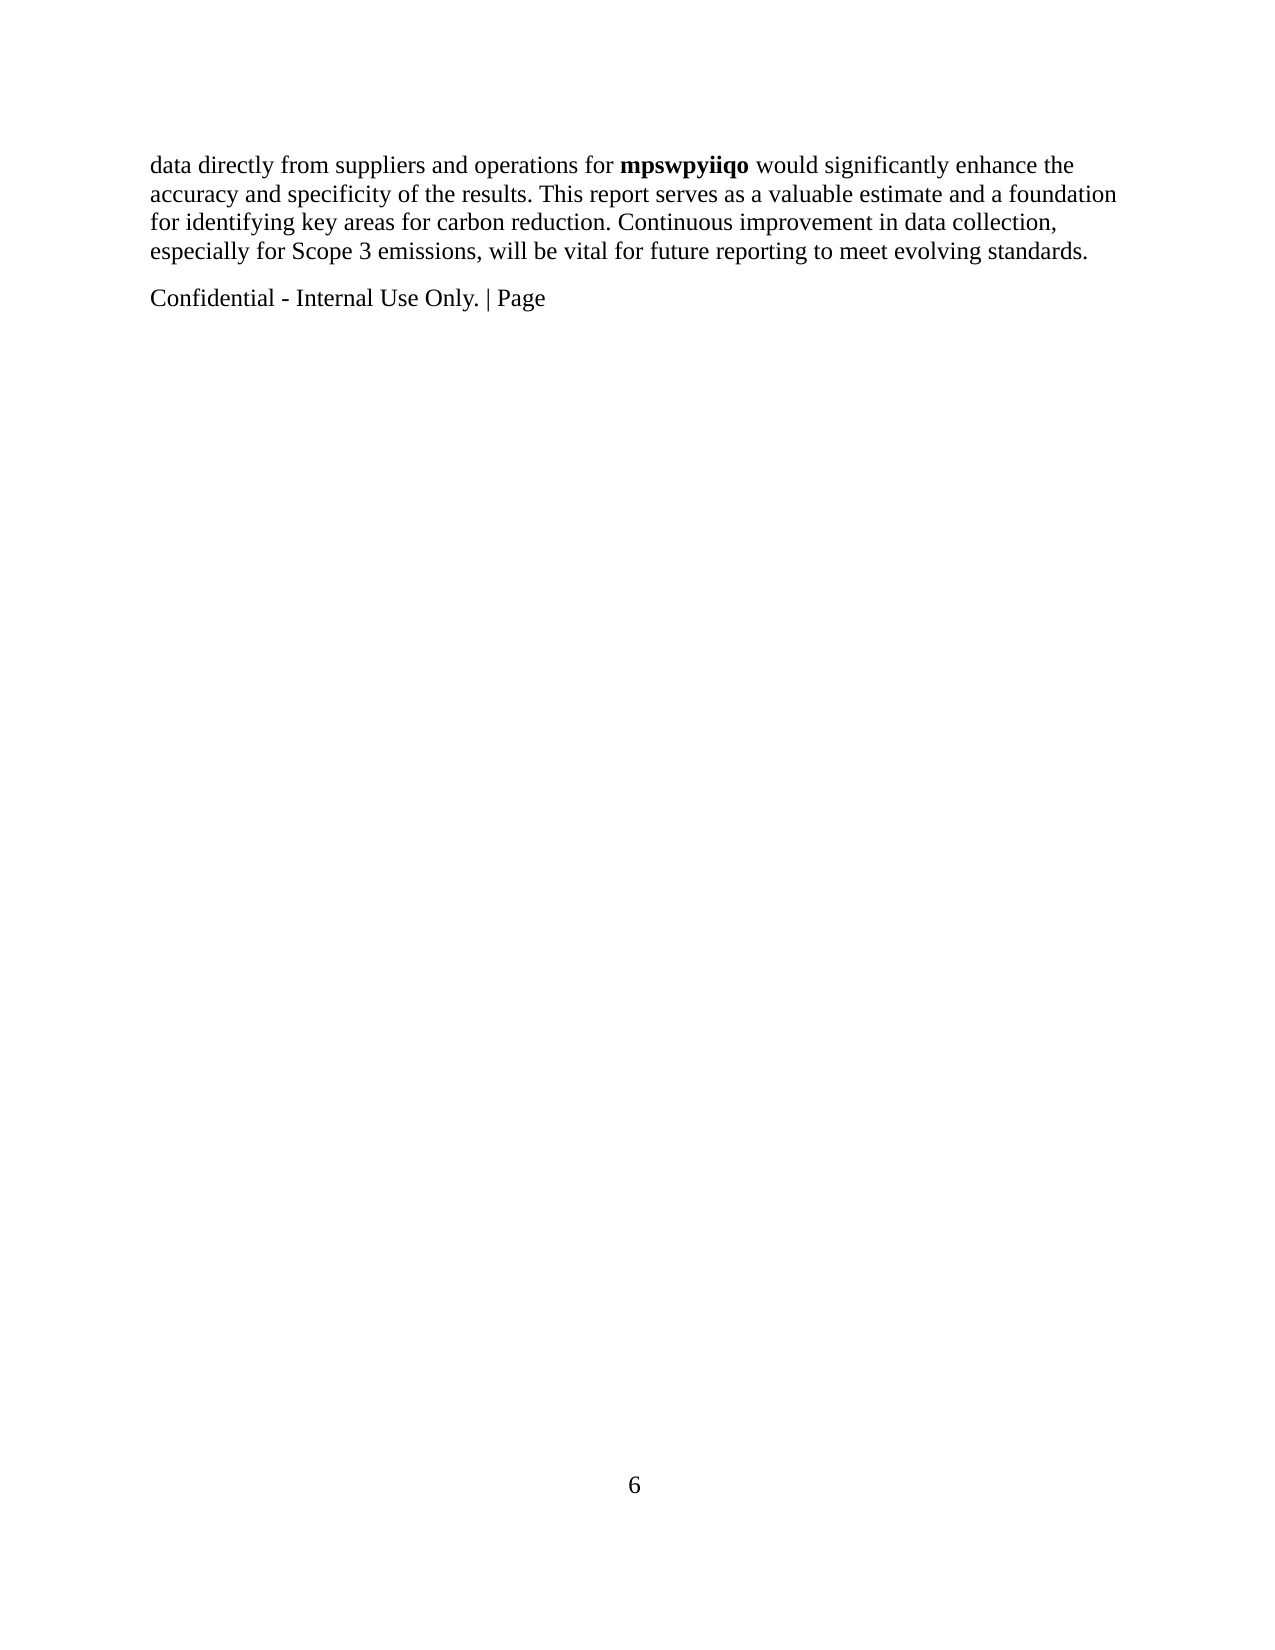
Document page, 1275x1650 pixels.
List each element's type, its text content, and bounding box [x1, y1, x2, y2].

text Confidential - Internal Use Only. | Page [150, 283, 1125, 312]
text data directly from suppliers and operations for mpswpyiiqo would significantly enhance the accuracy and specificity of the results. This report serves as a valuable estimate and a foundation for identifying key areas for carbon reduction. Continuous improvement in data collection, especially for Scope 3 emissions, will be vital for future reporting to meet evolving standards. [150, 150, 1125, 265]
